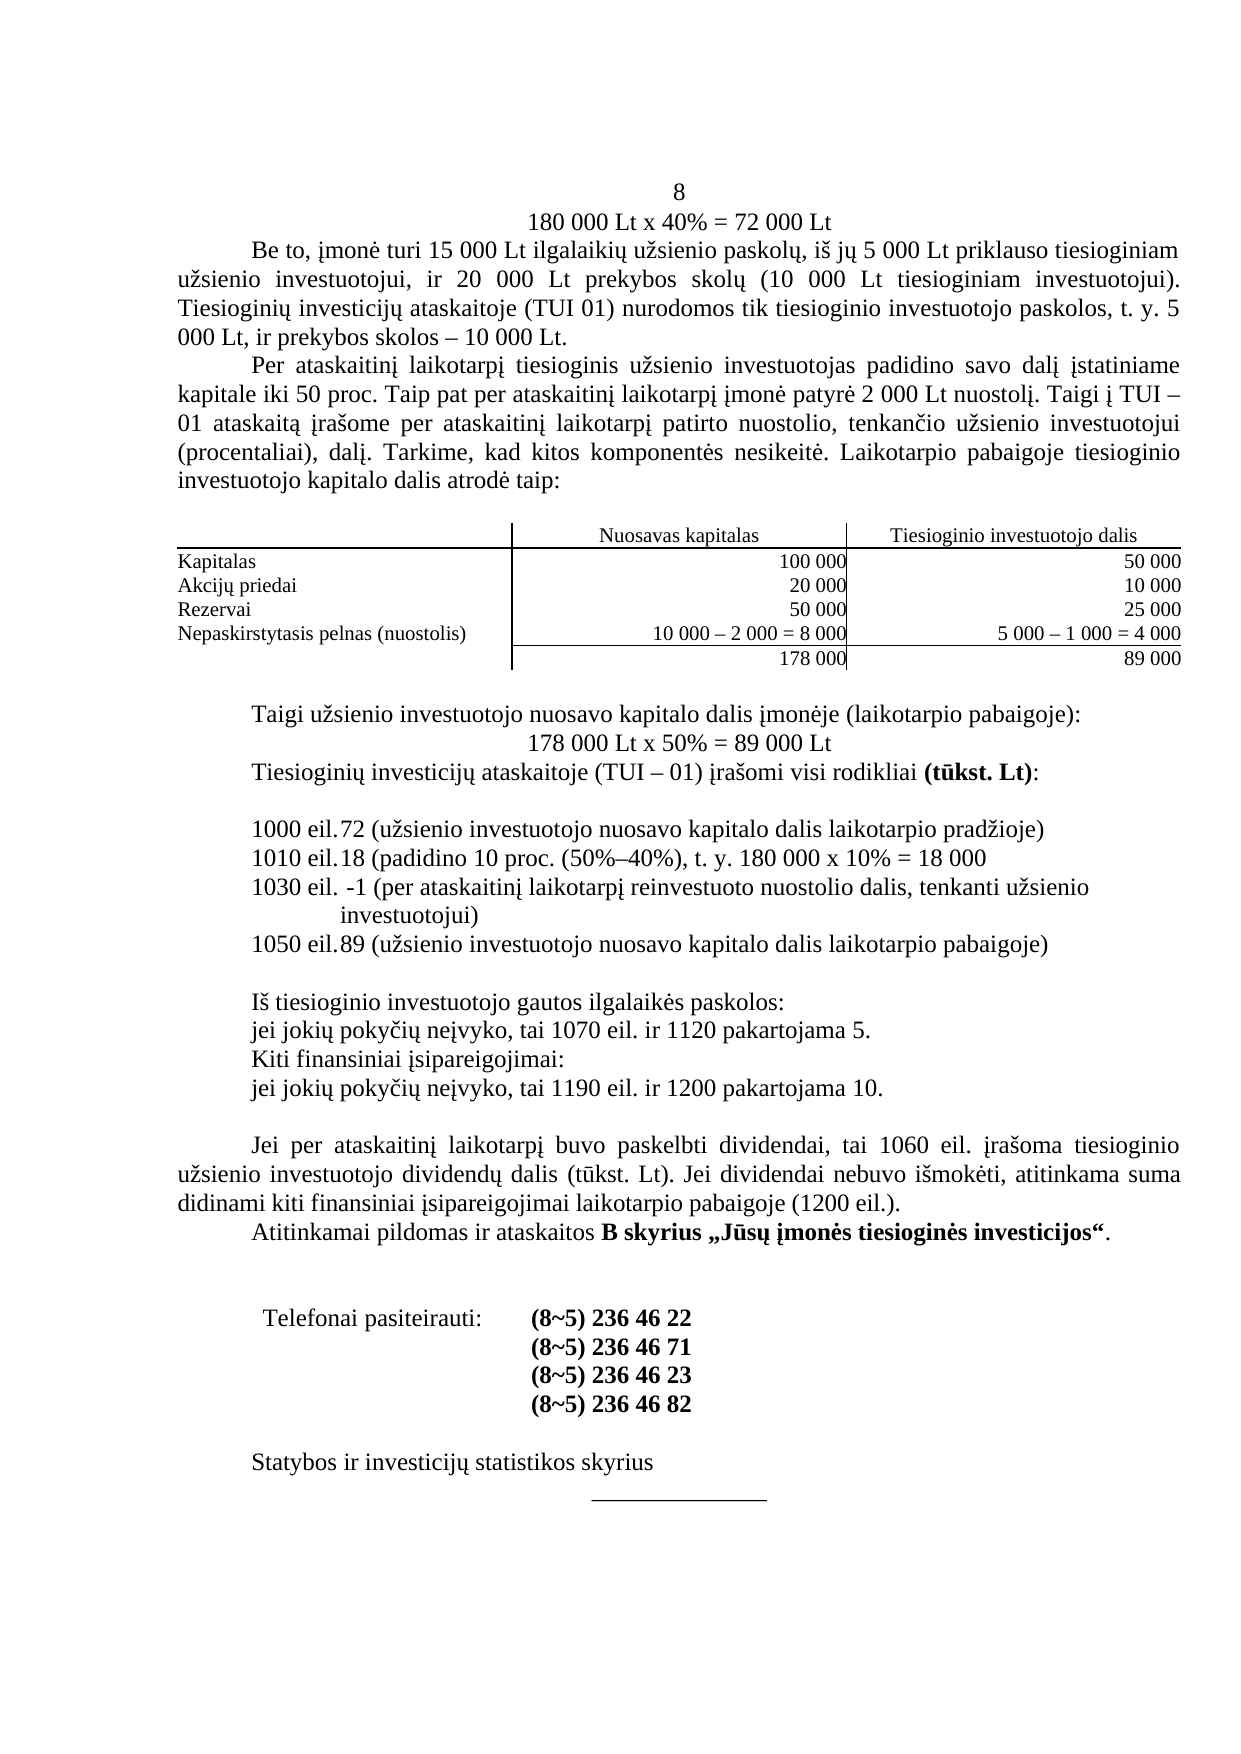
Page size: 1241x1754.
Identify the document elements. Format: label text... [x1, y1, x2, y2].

text Atitinkamai pildomas ir ataskaitos B skyrius „Jūsų įmonės tiesioginės investicijos“. [177, 1217, 1181, 1245]
table_cell 100 000 [513, 549, 846, 573]
table_cell -1 (per ataskaitinį laikotarpį reinvestuoto nuostolio dalis, tenkanti užsienio investuotojui) [340, 872, 1181, 929]
table_cell (8~5) 236 46 82 [520, 1389, 1181, 1418]
table_cell 50 000 [847, 549, 1181, 573]
table_cell [177, 1389, 519, 1418]
table_cell 5 000 – 1 000 = 4 000 [847, 621, 1181, 645]
text Iš tiesioginio investuotojo gautos ilgalaikės paskolos: [177, 987, 1181, 1015]
table_cell [177, 1332, 519, 1360]
table_cell 50 000 [513, 597, 846, 621]
text Taigi užsienio investuotojo nuosavo kapitalo dalis įmonėje (laikotarpio pabaigoje): [177, 699, 1181, 728]
table_cell 25 000 [847, 597, 1181, 621]
table_cell 178 000 [513, 646, 846, 670]
table_header Telefonai pasiteirauti: [177, 1303, 519, 1332]
table_header [177, 523, 511, 547]
table_header 72 (užsienio investuotojo nuosavo kapitalo dalis laikotarpio pradžioje) [340, 814, 1181, 843]
text Jei per ataskaitinį laikotarpį buvo paskelbti dividendai, tai 1060 eil. įrašoma tiesioginio užsienio investuotojo dividendų dalis (tūkst. Lt). Jei dividendai nebuvo išmokėti, atitinkama suma didinami kiti finansiniai įsipareigojimai laikotarpio pabaigoje (1200 eil.). [177, 1130, 1181, 1217]
table_cell Kapitalas [177, 549, 511, 573]
table_cell [177, 645, 511, 670]
table_cell (8~5) 236 46 71 [520, 1332, 1181, 1360]
table_cell 89 (užsienio investuotojo nuosavo kapitalo dalis laikotarpio pabaigoje) [340, 929, 1181, 958]
table_cell 10 000 [847, 573, 1181, 597]
text Tiesioginių investicijų ataskaitoje (TUI – 01) įrašomi visi rodikliai (tūkst. Lt): [177, 757, 1181, 785]
text 178 000 Lt x 50% = 89 000 Lt [177, 728, 1181, 757]
text Kiti finansiniai įsipareigojimai: [177, 1044, 1181, 1073]
table_cell Akcijų priedai [177, 573, 511, 597]
text ______________ [177, 1475, 1181, 1504]
text jei jokių pokyčių neįvyko, tai 1190 eil. ir 1200 pakartojama 10. [177, 1073, 1181, 1102]
table_header Tiesioginio investuotojo dalis [847, 523, 1181, 547]
table_header 1000 eil. [177, 814, 340, 843]
text Statybos ir investicijų statistikos skyrius [177, 1447, 1181, 1475]
table_cell Rezervai [177, 597, 511, 621]
text Be to, įmonė turi 15 000 Lt ilgalaikių užsienio paskolų, iš jų 5 000 Lt priklauso tiesioginiam užsienio investuotojui, ir 20 000 Lt prekybos skolų (10 000 Lt tiesioginiam investuotojui). Tiesioginių investicijų ataskaitoje (TUI 01) nurodomos tik tiesioginio investuotojo paskolos, t. y. 5 000 Lt, ir prekybos skolos – 10 000 Lt. [177, 235, 1181, 350]
text 180 000 Lt x 40% = 72 000 Lt [177, 207, 1181, 235]
table_cell Nepaskirstytasis pelnas (nuostolis) [177, 621, 511, 645]
table_cell 1030 eil. [177, 872, 340, 929]
table_cell 20 000 [513, 573, 846, 597]
table_cell 1050 eil. [177, 929, 340, 958]
text jei jokių pokyčių neįvyko, tai 1070 eil. ir 1120 pakartojama 5. [177, 1015, 1181, 1044]
table_header Nuosavas kapitalas [513, 523, 846, 547]
table_header (8~5) 236 46 22 [520, 1303, 1181, 1332]
table_cell [177, 1360, 519, 1389]
table_cell 18 (padidino 10 proc. (50%–40%), t. y. 180 000 x 10% = 18 000 [340, 843, 1181, 872]
table_cell 10 000 – 2 000 = 8 000 [513, 621, 846, 645]
text Per ataskaitinį laikotarpį tiesioginis užsienio investuotojas padidino savo dalį įstatiniame kapitale iki 50 proc. Taip pat per ataskaitinį laikotarpį įmonė patyrė 2 000 Lt nuostolį. Taigi į TUI – 01 ataskaitą įrašome per ataskaitinį laikotarpį patirto nuostolio, tenkančio užsienio investuotojui (procentaliai), dalį. Tarkime, kad kitos komponentės nesikeitė. Laikotarpio pabaigoje tiesioginio investuotojo kapitalo dalis atrodė taip: [177, 350, 1181, 494]
table_cell 89 000 [847, 646, 1181, 670]
table_cell 1010 eil. [177, 843, 340, 872]
table_cell (8~5) 236 46 23 [520, 1360, 1181, 1389]
